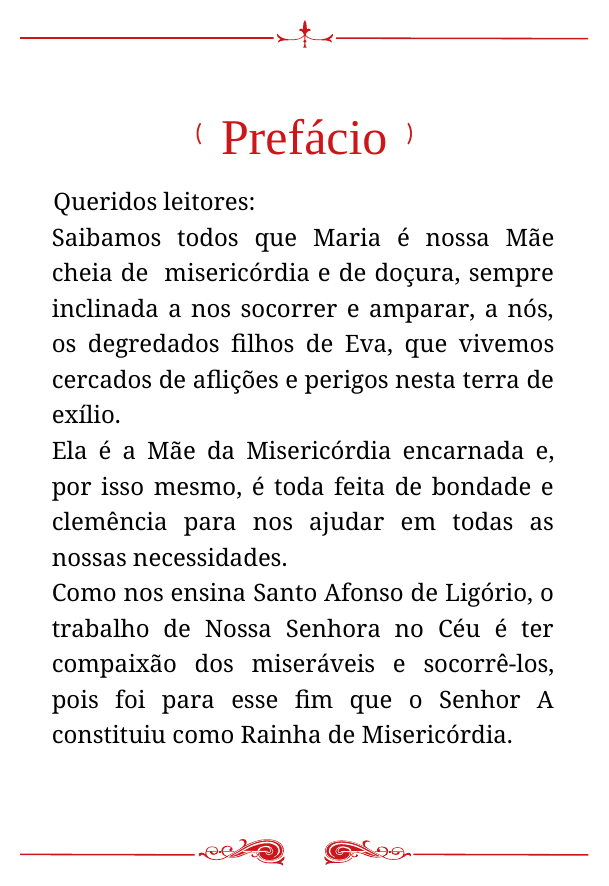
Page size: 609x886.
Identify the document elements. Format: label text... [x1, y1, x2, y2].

text ( Prefácio ) [53, 108, 555, 165]
text Como nos ensina Santo Afonso de Ligório, o trabalho de Nossa Senhora no Céu é ter compaixão dos miseráveis e socorrê-los, pois foi para esse fim que o Senhor A constituiu como Rainha de Misericórdia. [52, 576, 555, 751]
text Ela é a Mãe da Misericórdia encarnada e, por isso mesmo, é toda feita de bondade e clemência para nos ajudar em todas as nossas necessidades. [52, 434, 555, 573]
text Queridos leitores: [53, 184, 555, 217]
text Saibamos todos que Maria é nossa Mãe cheia de misericórdia e de doçura, sempre inclinada a nos socorrer e amparar, a nós, os degredados filhos de Eva, que vivemos cercados de aflições e perigos nesta terra de exílio. [52, 220, 555, 431]
